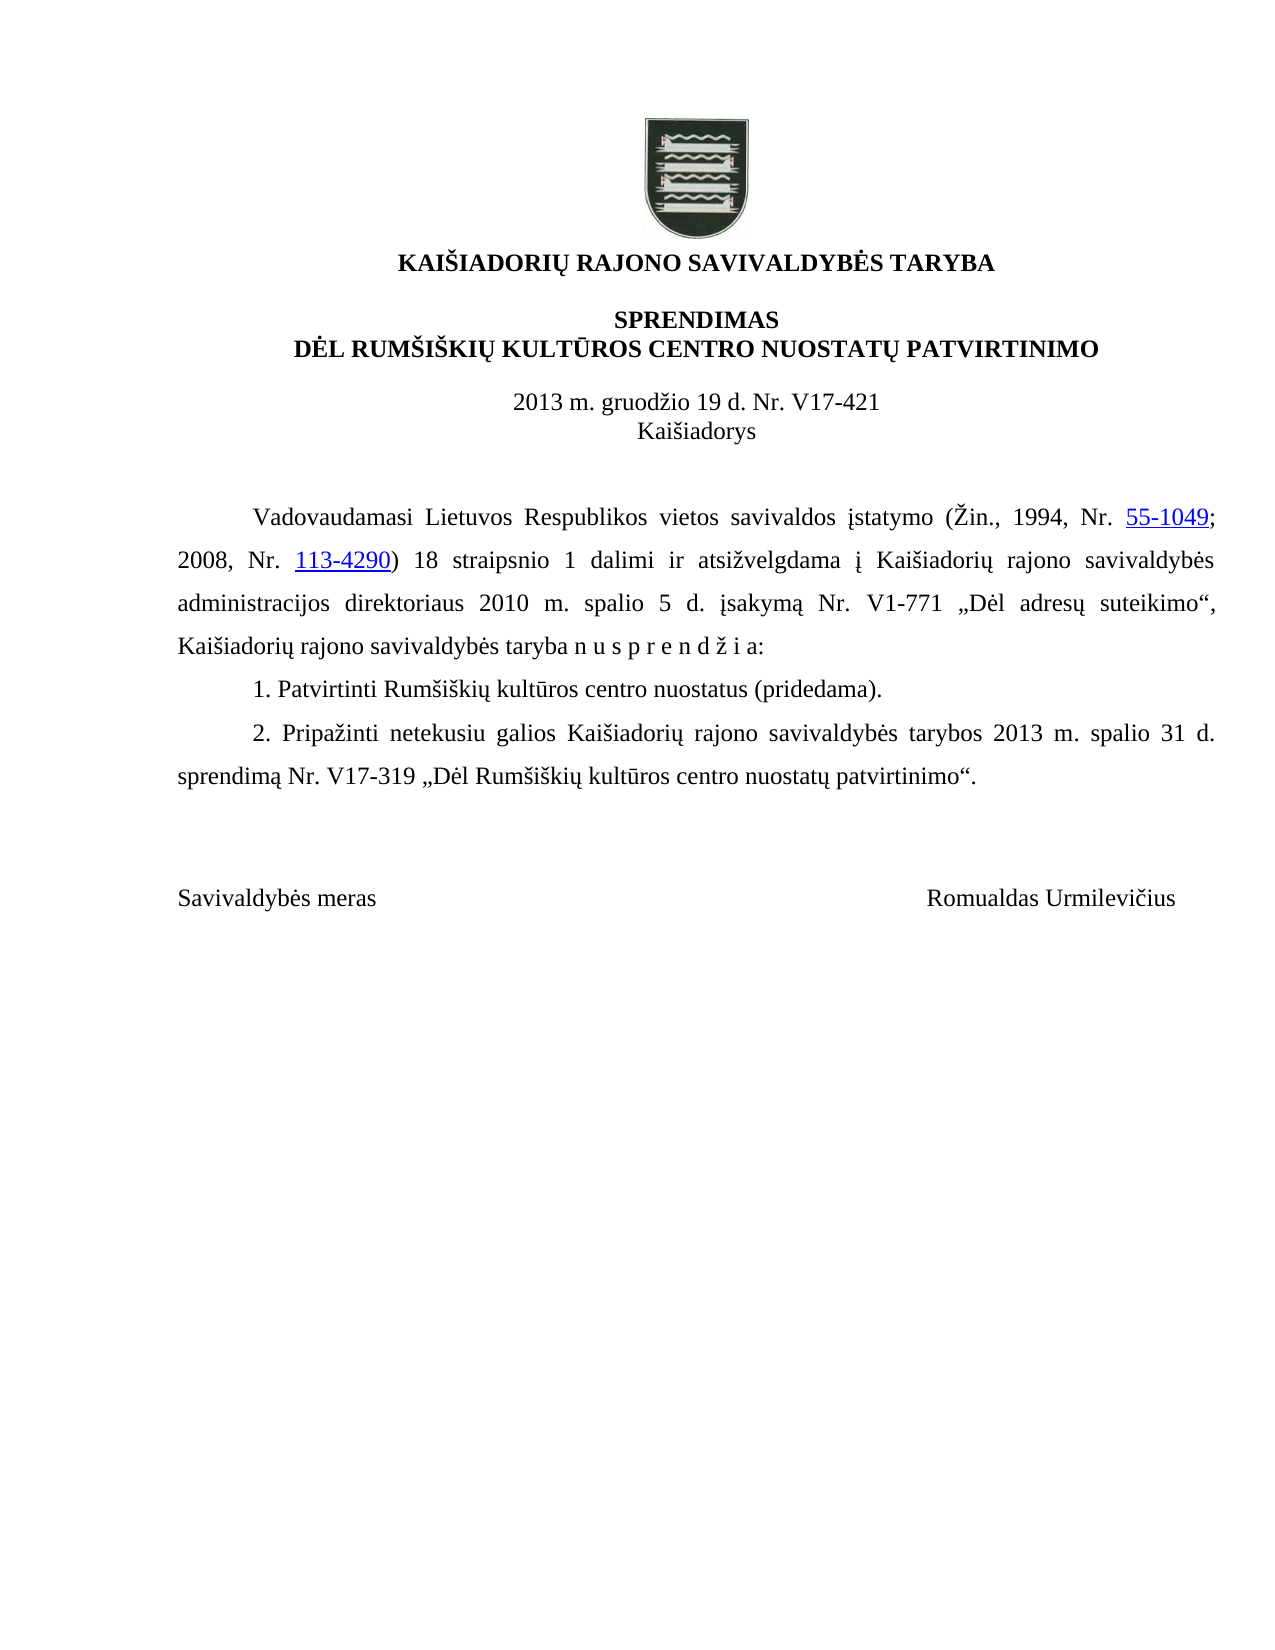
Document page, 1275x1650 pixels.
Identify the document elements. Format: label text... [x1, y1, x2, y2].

text Savivaldybės meras Romualdas Urmilevičius [177, 883, 1216, 912]
text KAIŠIADORIŲ RAJONO SAVIVALDYBĖS TARYBA [177, 248, 1216, 277]
text 2. Pripažinti netekusiu galios Kaišiadorių rajono savivaldybės tarybos 2013 m. spalio 31 d. sprendimą Nr. V17-319 „Dėl Rumšiškių kultūros centro nuostatų patvirtinimo“. [177, 718, 1216, 789]
text 1. Patvirtinti Rumšiškių kultūros centro nuostatus (pridedama). [177, 674, 1216, 703]
text Vadovaudamasi Lietuvos Respublikos vietos savivaldos įstatymo (Žin., 1994, Nr. 55-1049; 2008, Nr. 113-4290) 18 straipsnio 1 dalimi ir atsižvelgdama į Kaišiadorių rajono savivaldybės administracijos direktoriaus 2010 m. spalio 5 d. įsakymą Nr. V1-771 „Dėl adresų suteikimo“, Kaišiadorių rajono savivaldybės taryba n u s p r e n d ž i a: [177, 502, 1216, 660]
text SPRENDIMAS [177, 306, 1216, 334]
text 2013 m. gruodžio 19 d. Nr. V17-421 [177, 387, 1216, 416]
text DĖL RUMŠIŠKIŲ KULTŪROS CENTRO NUOSTATŲ PATVIRTINIMO [177, 334, 1216, 363]
text Kaišiadorys [177, 416, 1216, 444]
